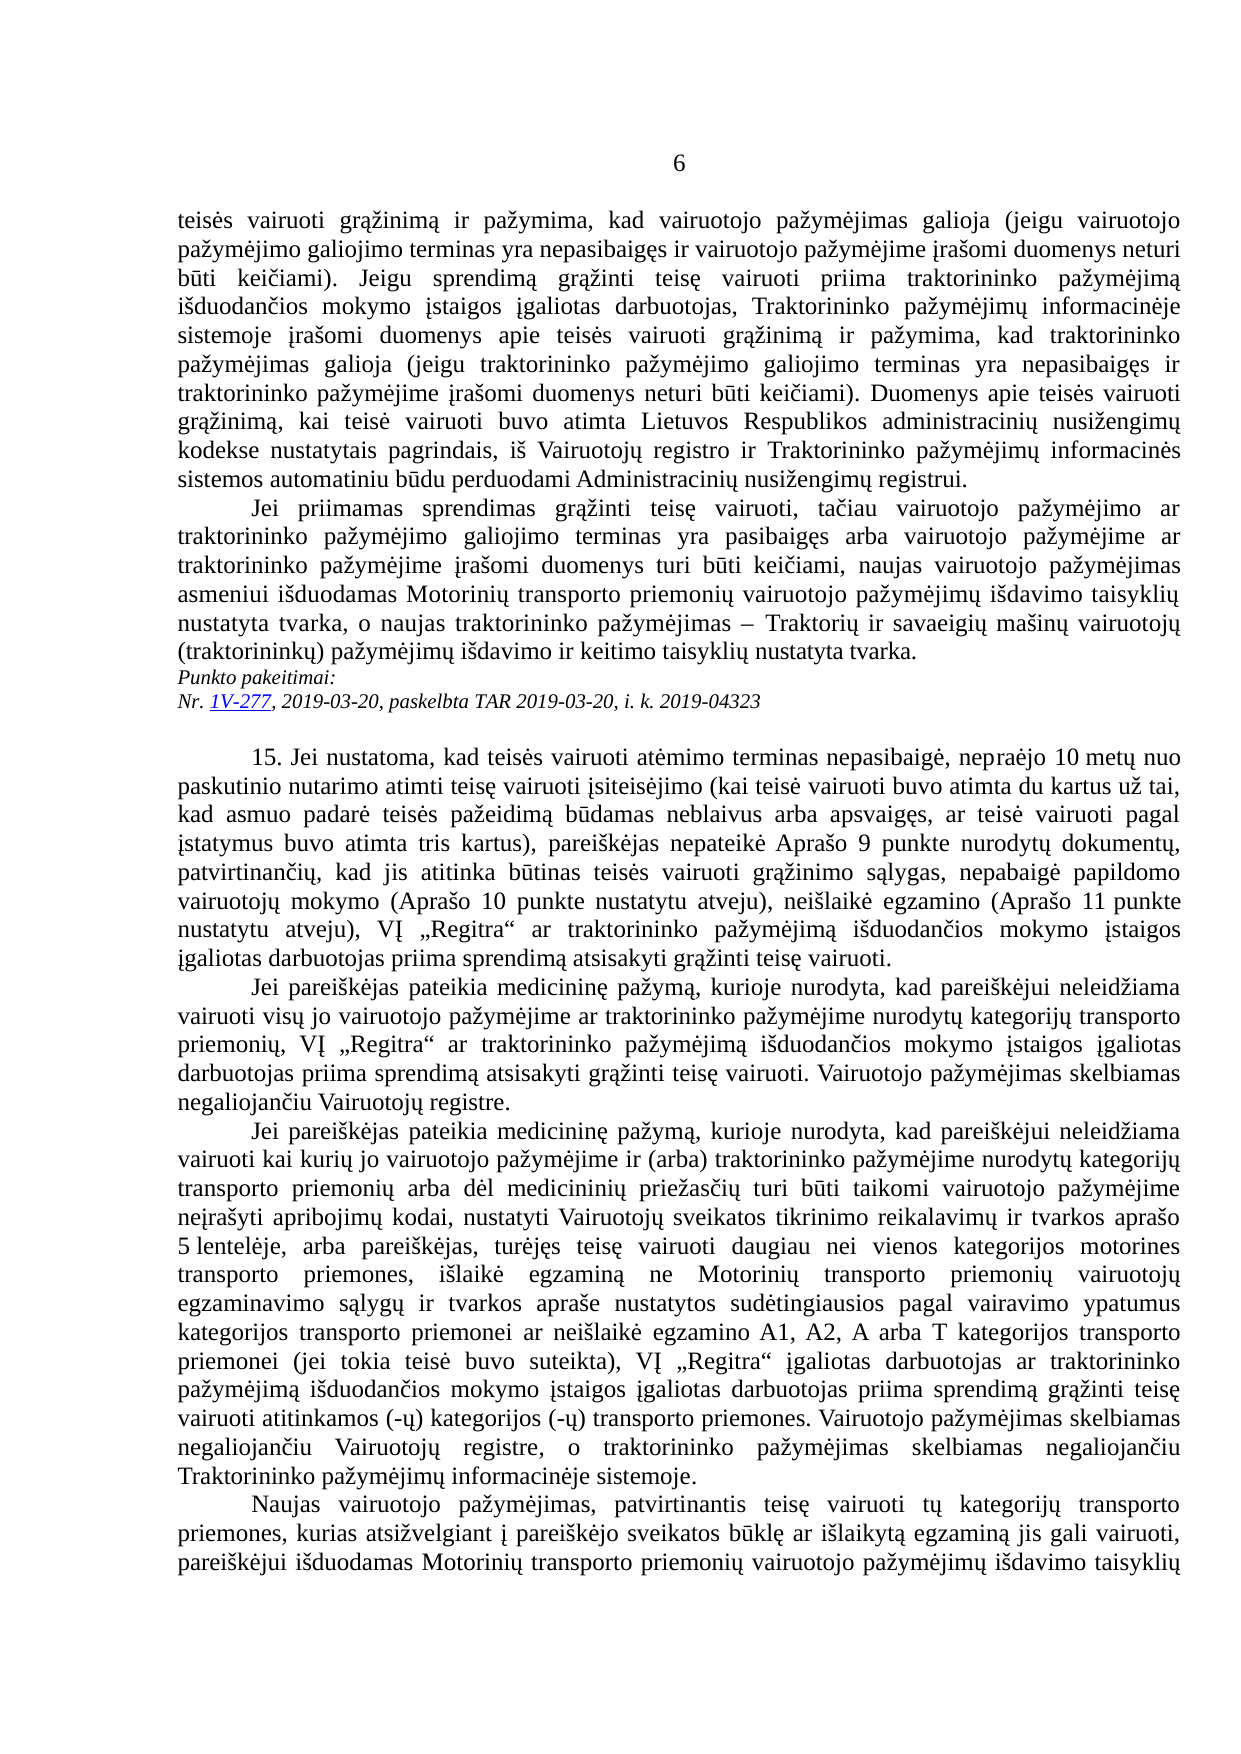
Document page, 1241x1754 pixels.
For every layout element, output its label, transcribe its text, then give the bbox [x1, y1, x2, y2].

text Jei pareiškėjas pateikia medicininę pažymą, kurioje nurodyta, kad pareiškėjui neleidžiama vairuoti visų jo vairuotojo pažymėjime ar traktorininko pažymėjime nurodytų kategorijų transporto priemonių, VĮ „Regitra“ ar traktorininko pažymėjimą išduodančios mokymo įstaigos įgaliotas darbuotojas priima sprendimą atsisakyti grąžinti teisę vairuoti. Vairuotojo pažymėjimas skelbiamas negaliojančiu Vairuotojų registre. [177, 972, 1181, 1116]
text Nr. 1V-277, 2019-03-20, paskelbta TAR 2019-03-20, i. k. 2019-04323 [177, 689, 1181, 713]
text Jei pareiškėjas pateikia medicininę pažymą, kurioje nurodyta, kad pareiškėjui neleidžiama vairuoti kai kurių jo vairuotojo pažymėjime ir (arba) traktorininko pažymėjime nurodytų kategorijų transporto priemonių arba dėl medicininių priežasčių turi būti taikomi vairuotojo pažymėjime neįrašyti apribojimų kodai, nustatyti Vairuotojų sveikatos tikrinimo reikalavimų ir tvarkos aprašo 5 lentelėje, arba pareiškėjas, turėjęs teisę vairuoti daugiau nei vienos kategorijos motorines transporto priemones, išlaikė egzaminą ne Motorinių transporto priemonių vairuotojų egzaminavimo sąlygų ir tvarkos apraše nustatytos sudėtingiausios pagal vairavimo ypatumus kategorijos transporto priemonei ar neišlaikė egzamino A1, A2, A arba T kategorijos transporto priemonei (jei tokia teisė buvo suteikta), VĮ „Regitra“ įgaliotas darbuotojas ar traktorininko pažymėjimą išduodančios mokymo įstaigos įgaliotas darbuotojas priima sprendimą grąžinti teisę vairuoti atitinkamos (-ų) kategorijos (-ų) transporto priemones. Vairuotojo pažymėjimas skelbiamas negaliojančiu Vairuotojų registre, o traktorininko pažymėjimas skelbiamas negaliojančiu Traktorininko pažymėjimų informacinėje sistemoje. [177, 1116, 1181, 1489]
text teisės vairuoti grąžinimą ir pažymima, kad vairuotojo pažymėjimas galioja (jeigu vairuotojo pažymėjimo galiojimo terminas yra nepasibaigęs ir vairuotojo pažymėjime įrašomi duomenys neturi būti keičiami). Jeigu sprendimą grąžinti teisę vairuoti priima traktorininko pažymėjimą išduodančios mokymo įstaigos įgaliotas darbuotojas, Traktorininko pažymėjimų informacinėje sistemoje įrašomi duomenys apie teisės vairuoti grąžinimą ir pažymima, kad traktorininko pažymėjimas galioja (jeigu traktorininko pažymėjimo galiojimo terminas yra nepasibaigęs ir traktorininko pažymėjime įrašomi duomenys neturi būti keičiami). Duomenys apie teisės vairuoti grąžinimą, kai teisė vairuoti buvo atimta Lietuvos Respublikos administracinių nusižengimų kodekse nustatytais pagrindais, iš Vairuotojų registro ir Traktorininko pažymėjimų informacinės sistemos automatiniu būdu perduodami Administracinių nusižengimų registrui. [177, 205, 1181, 493]
text Punkto pakeitimai: [177, 665, 1181, 689]
text 15. Jei nustatoma, kad teisės vairuoti atėmimo terminas nepasibaigė, nepraėjo 10 metų nuo paskutinio nutarimo atimti teisę vairuoti įsiteisėjimo (kai teisė vairuoti buvo atimta du kartus už tai, kad asmuo padarė teisės pažeidimą būdamas neblaivus arba apsvaigęs, ar teisė vairuoti pagal įstatymus buvo atimta tris kartus), pareiškėjas nepateikė Aprašo 9 punkte nurodytų dokumentų, patvirtinančių, kad jis atitinka būtinas teisės vairuoti grąžinimo sąlygas, nepabaigė papildomo vairuotojų mokymo (Aprašo 10 punkte nustatytu atveju), neišlaikė egzamino (Aprašo 11 punkte nustatytu atveju), VĮ „Regitra“ ar traktorininko pažymėjimą išduodančios mokymo įstaigos įgaliotas darbuotojas priima sprendimą atsisakyti grąžinti teisę vairuoti. [177, 742, 1181, 972]
text Naujas vairuotojo pažymėjimas, patvirtinantis teisę vairuoti tų kategorijų transporto priemones, kurias atsižvelgiant į pareiškėjo sveikatos būklę ar išlaikytą egzaminą jis gali vairuoti, pareiškėjui išduodamas Motorinių transporto priemonių vairuotojo pažymėjimų išdavimo taisyklių [177, 1489, 1181, 1576]
text Jei priimamas sprendimas grąžinti teisę vairuoti, tačiau vairuotojo pažymėjimo ar traktorininko pažymėjimo galiojimo terminas yra pasibaigęs arba vairuotojo pažymėjime ar traktorininko pažymėjime įrašomi duomenys turi būti keičiami, naujas vairuotojo pažymėjimas asmeniui išduodamas Motorinių transporto priemonių vairuotojo pažymėjimų išdavimo taisyklių nustatyta tvarka, o naujas traktorininko pažymėjimas – Traktorių ir savaeigių mašinų vairuotojų (traktorininkų) pažymėjimų išdavimo ir keitimo taisyklių nustatyta tvarka. [177, 493, 1181, 665]
